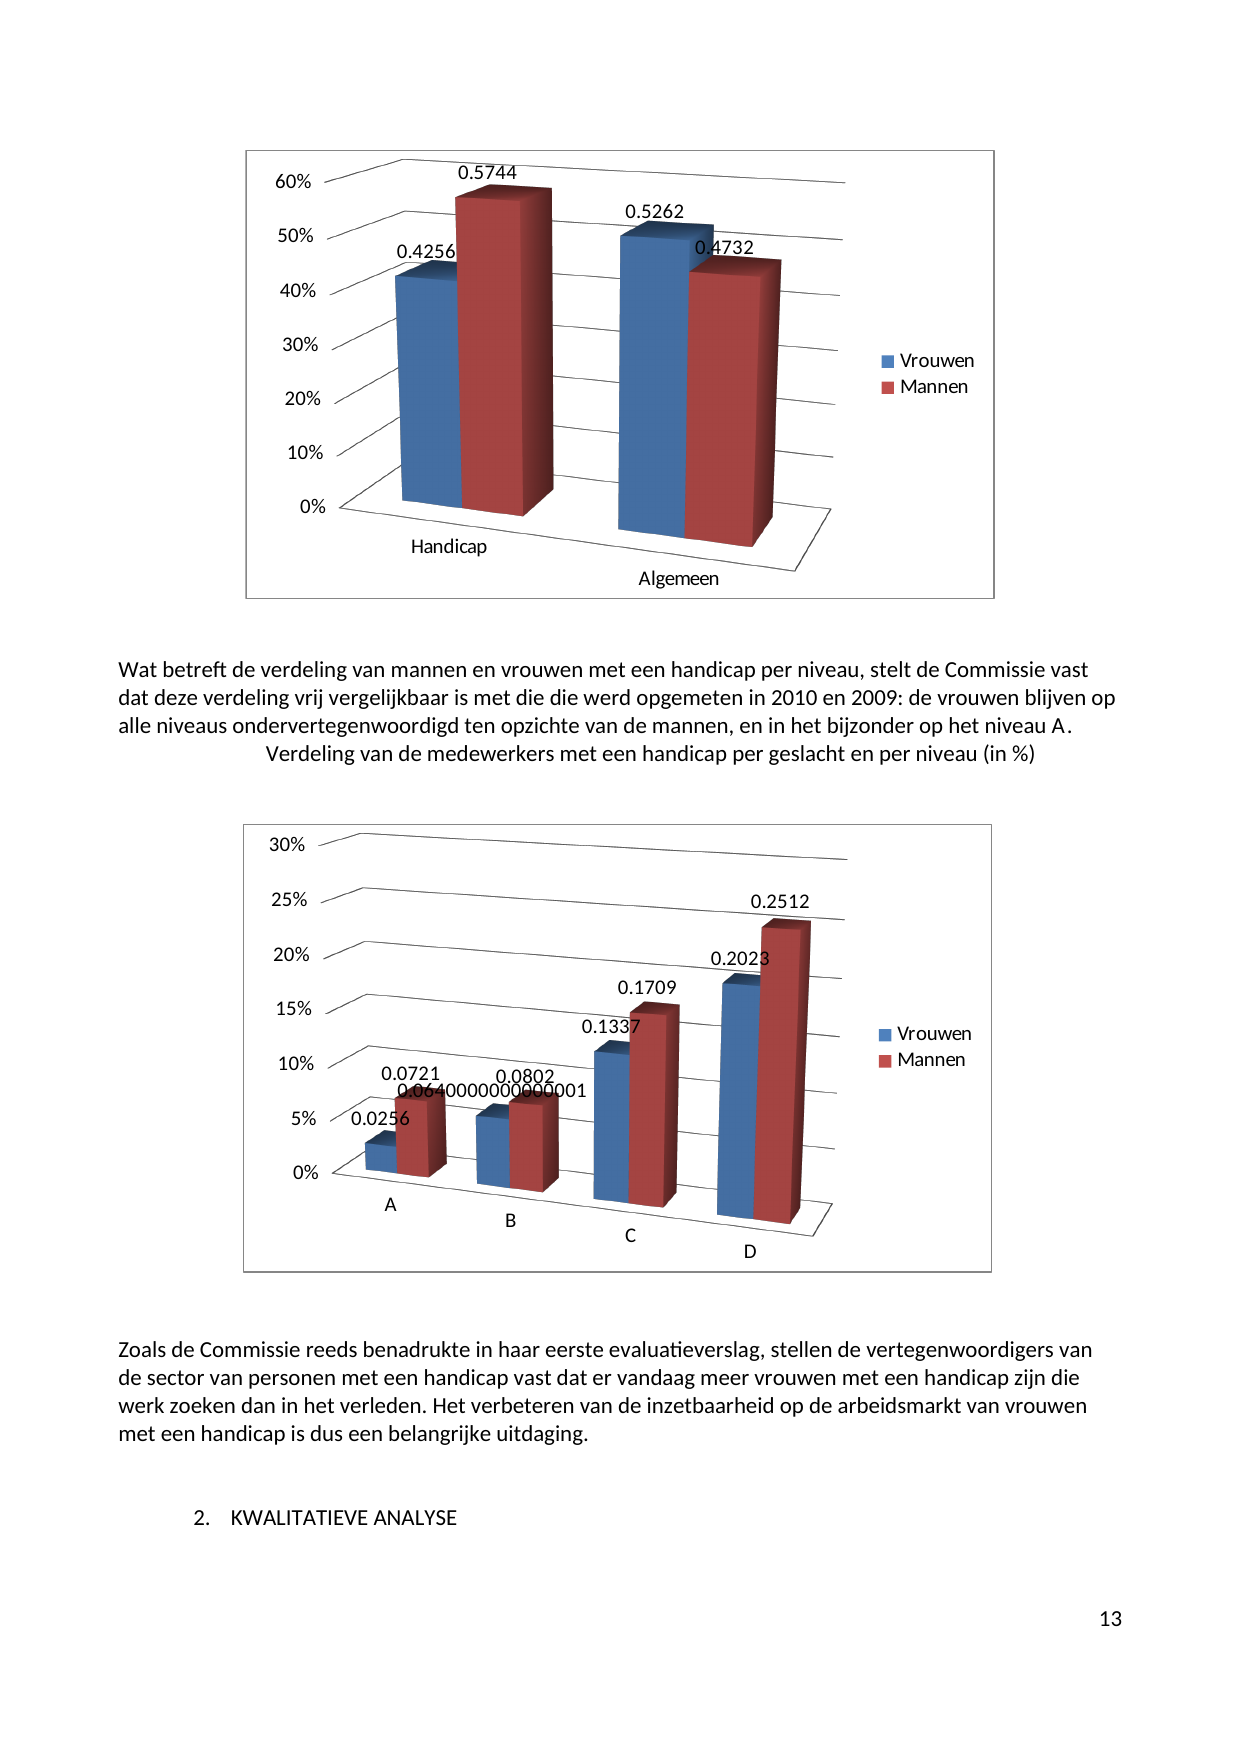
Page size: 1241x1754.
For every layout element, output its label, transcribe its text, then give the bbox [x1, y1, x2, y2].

text Wat betreft de verdeling van mannen en vrouwen met een handicap per niveau, stelt de Commissie vast dat deze verdeling vrij vergelijkbaar is met die die werd opgemeten in 2010 en 2009: de vrouwen blijven op alle niveaus ondervertegenwoordigd ten opzichte van de mannen, en in het bijzonder op het niveau A. [118, 656, 1122, 739]
text Verdeling van de medewerkers met een handicap per geslacht en per niveau (in %) [192, 739, 1122, 768]
list KWALITATIEVE ANALYSE [193, 1503, 1122, 1531]
text Zoals de Commissie reeds benadrukte in haar eerste evaluatieverslag, stellen de vertegenwoordigers van de sector van personen met een handicap vast dat er vandaag meer vrouwen met een handicap zijn die werk zoeken dan in het verleden. Het verbeteren van de inzetbaarheid op de arbeidsmarkt van vrouwen met een handicap is dus een belangrijke uitdaging. [118, 1335, 1122, 1447]
